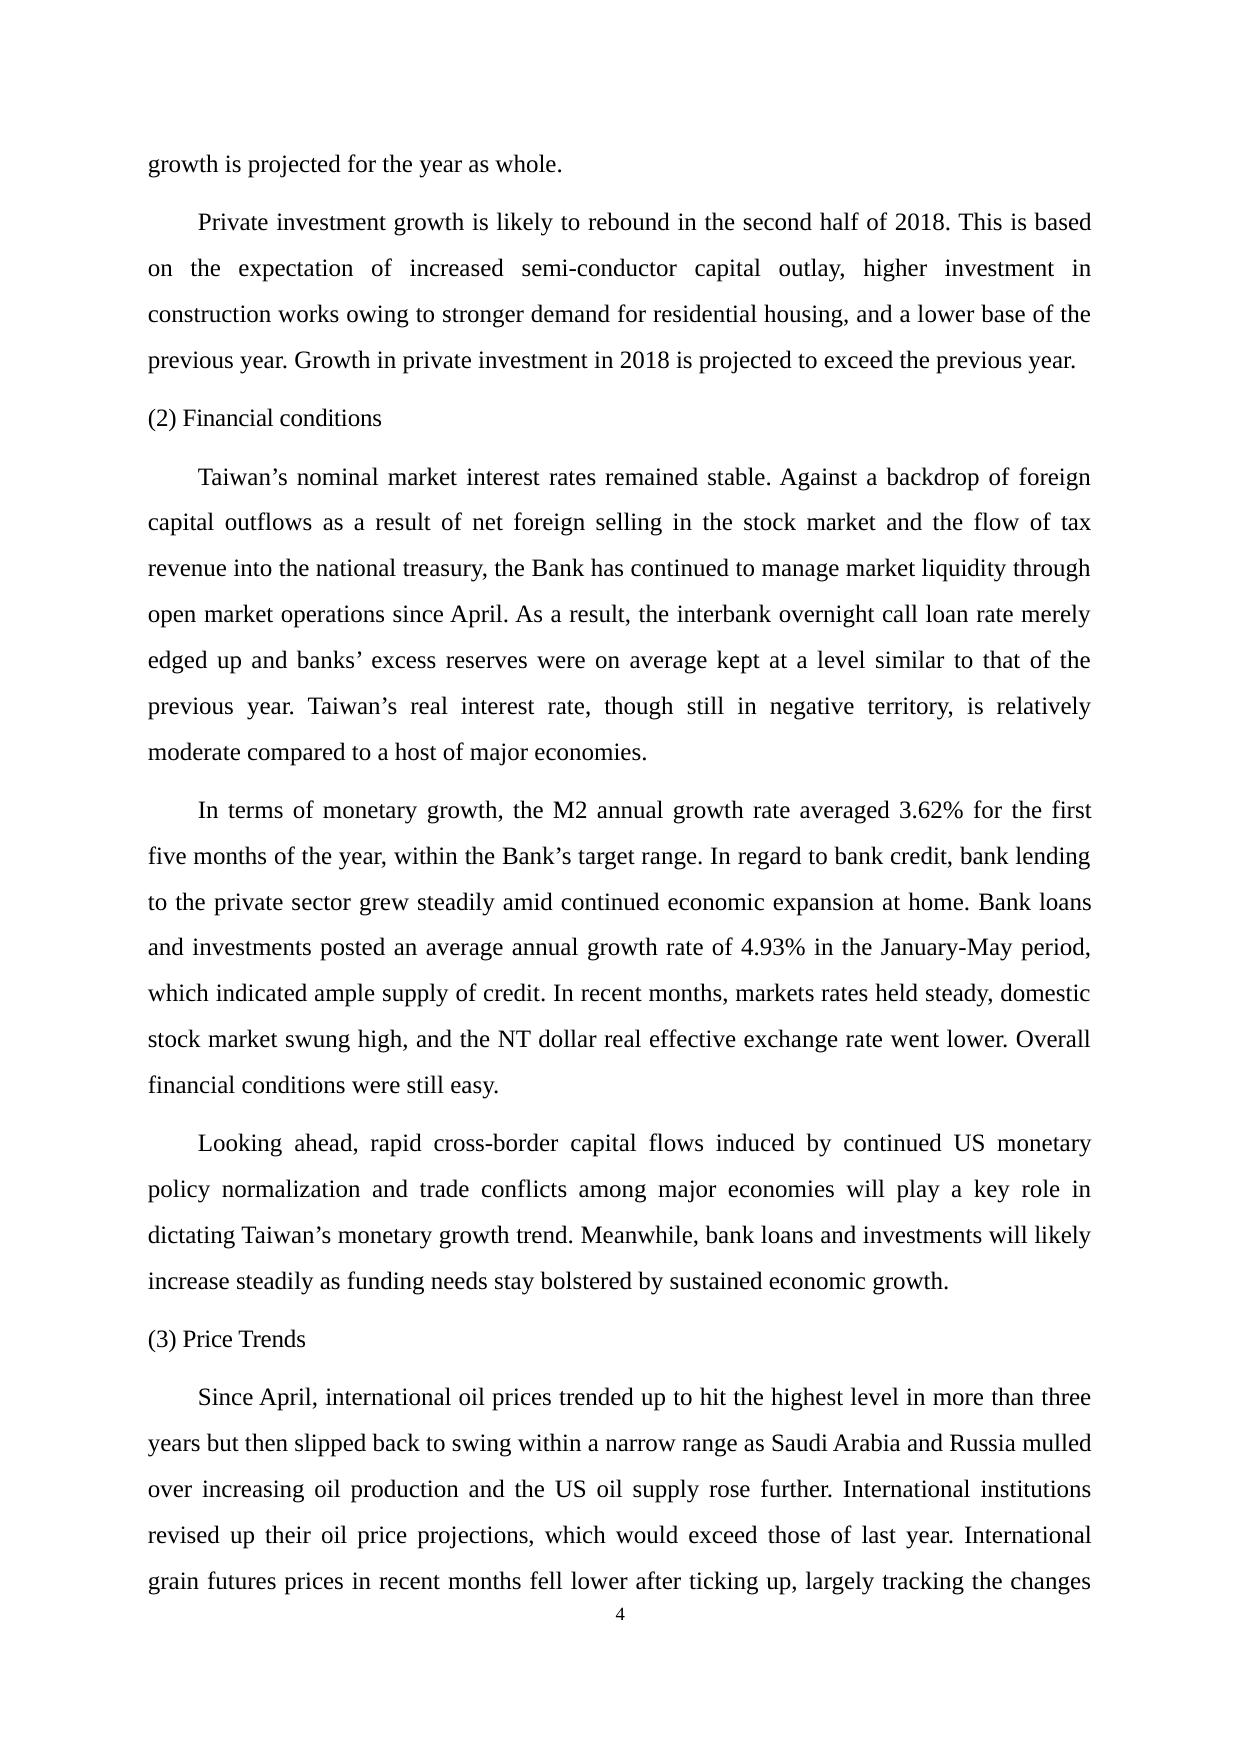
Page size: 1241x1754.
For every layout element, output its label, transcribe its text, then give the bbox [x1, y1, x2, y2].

text Private investment growth is likely to rebound in the second half of 2018. This is based on the expectation of increased semi-conductor capital outlay, higher investment in construction works owing to stronger demand for residential housing, and a lower base of the previous year. Growth in private investment in 2018 is projected to exceed the previous year. [148, 194, 1092, 377]
text (3) Price Trends [148, 1311, 1092, 1357]
text Since April, international oil prices trended up to hit the highest level in more than three years but then slipped back to swing within a narrow range as Saudi Arabia and Russia mulled over increasing oil production and the US oil supply rose further. International institutions revised up their oil price projections, which would exceed those of last year. International grain futures prices in recent months fell lower after ticking up, largely tracking the changes [148, 1369, 1092, 1598]
text growth is projected for the year as whole. [148, 136, 1092, 182]
text (2) Financial conditions [148, 390, 1092, 436]
text Taiwan’s nominal market interest rates remained stable. Against a backdrop of foreign capital outflows as a result of net foreign selling in the stock market and the flow of tax revenue into the national treasury, the Bank has continued to manage market liquidity through open market operations since April. As a result, the interbank overnight call loan rate merely edged up and banks’ excess reserves were on average kept at a level similar to that of the previous year. Taiwan’s real interest rate, though still in negative territory, is relatively moderate compared to a host of major economies. [148, 448, 1092, 769]
text Looking ahead, rapid cross-border capital flows induced by continued US monetary policy normalization and trade conflicts among major economies will play a key role in dictating Taiwan’s monetary growth trend. Meanwhile, bank loans and investments will likely increase steadily as funding needs stay bolstered by sustained economic growth. [148, 1115, 1092, 1298]
text In terms of monetary growth, the M2 annual growth rate averaged 3.62% for the first five months of the year, within the Bank’s target range. In regard to bank credit, bank lending to the private sector grew steadily amid continued economic expansion at home. Bank loans and investments posted an average annual growth rate of 4.93% in the January-May period, which indicated ample supply of credit. In recent months, markets rates held steady, domestic stock market swung high, and the NT dollar real effective exchange rate went lower. Overall financial conditions were still easy. [148, 782, 1092, 1102]
